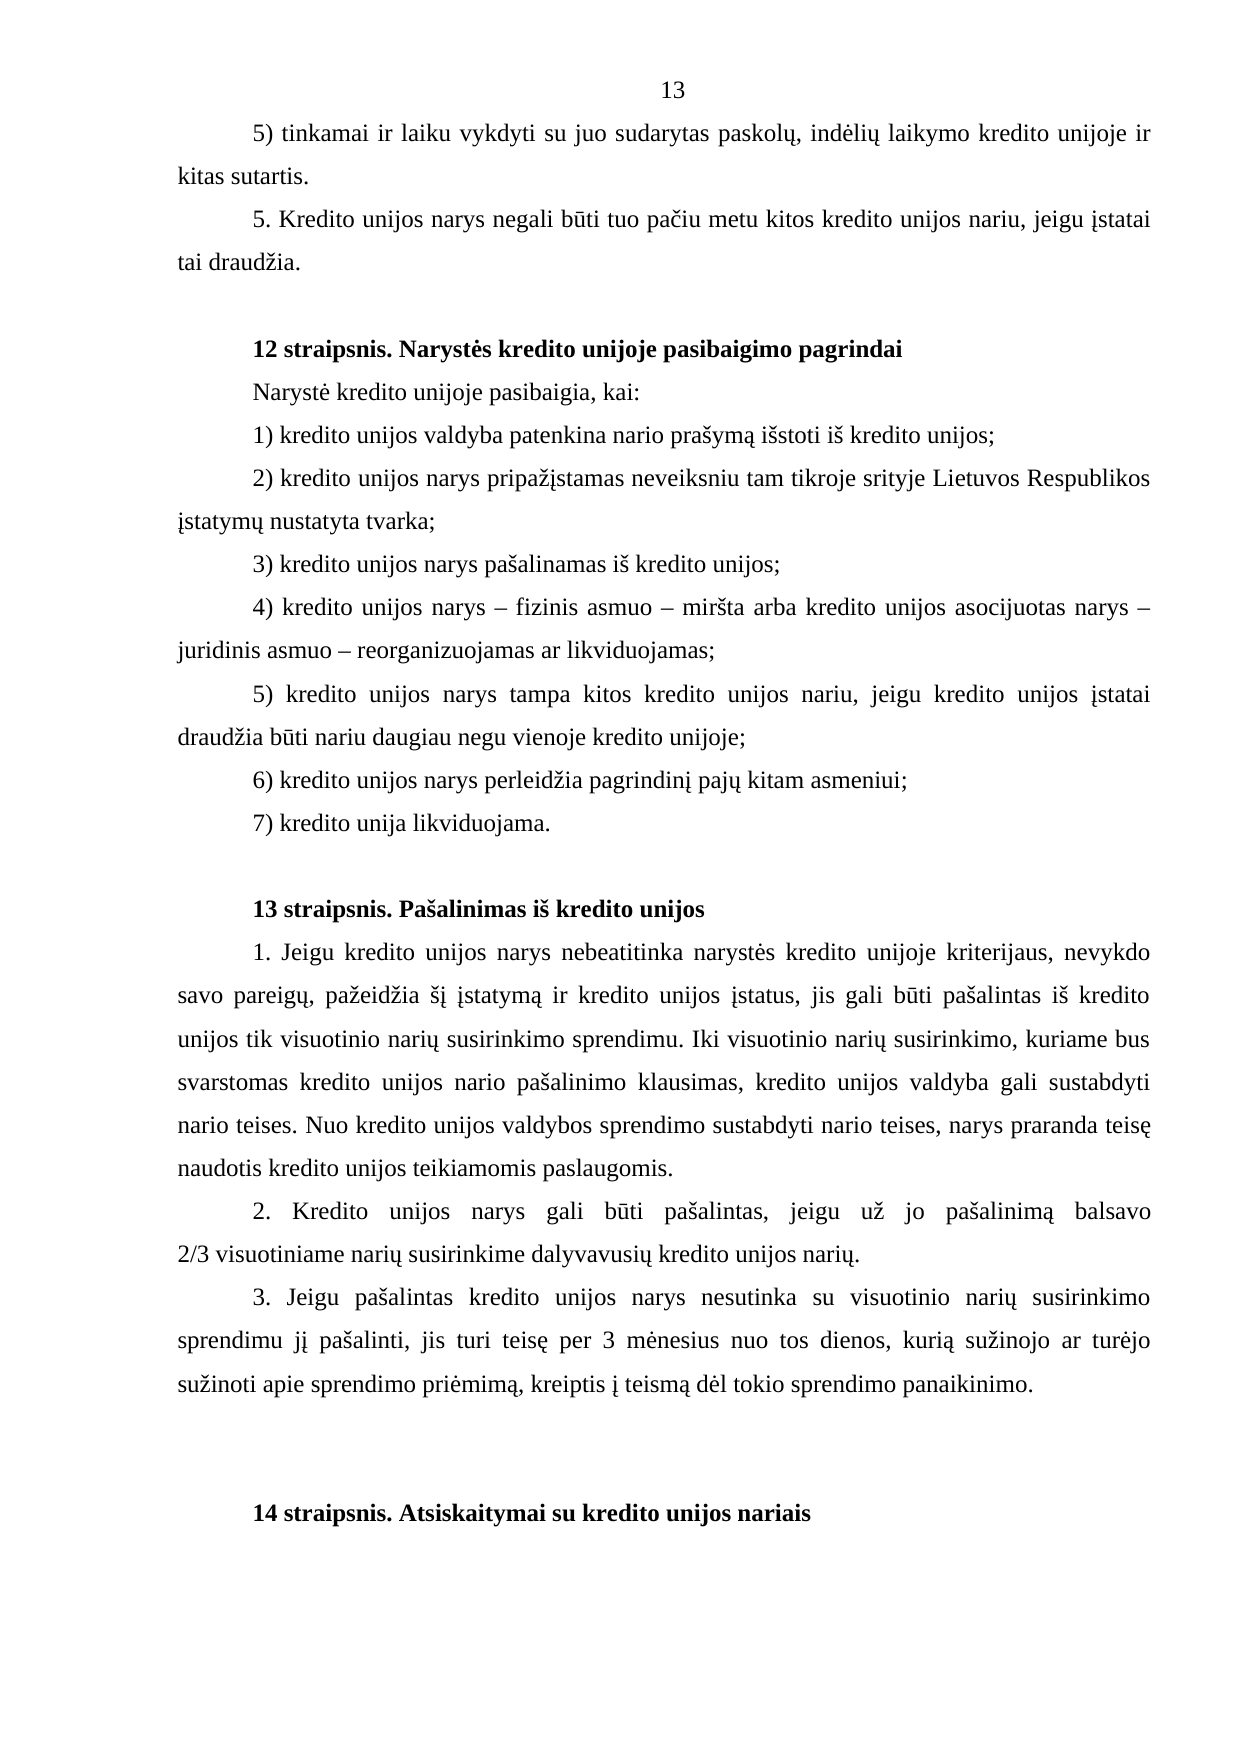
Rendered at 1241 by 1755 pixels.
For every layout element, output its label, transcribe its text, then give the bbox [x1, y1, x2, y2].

text 5. Kredito unijos narys negali būti tuo pačiu metu kitos kredito unijos nariu, jeigu įstatai tai draudžia. [177, 204, 1152, 276]
text 5) kredito unijos narys tampa kitos kredito unijos nariu, jeigu kredito unijos įstatai draudžia būti nariu daugiau negu vienoje kredito unijoje; [177, 679, 1152, 751]
text 13 straipsnis. Pašalinimas iš kredito unijos [177, 894, 1152, 923]
text 1. Jeigu kredito unijos narys nebeatitinka narystės kredito unijoje kriterijaus, nevykdo savo pareigų, pažeidžia šį įstatymą ir kredito unijos įstatus, jis gali būti pašalintas iš kredito unijos tik visuotinio narių susirinkimo sprendimu. Iki visuotinio narių susirinkimo, kuriame bus svarstomas kredito unijos nario pašalinimo klausimas, kredito unijos valdyba gali sustabdyti nario teises. Nuo kredito unijos valdybos sprendimo sustabdyti nario teises, narys praranda teisę naudotis kredito unijos teikiamomis paslaugomis. [177, 937, 1152, 1182]
text 2. Kredito unijos narys gali būti pašalintas, jeigu už jo pašalinimą balsavo 2/3 visuotiniame narių susirinkime dalyvavusių kredito unijos narių. [177, 1196, 1152, 1268]
text 1) kredito unijos valdyba patenkina nario prašymą išstoti iš kredito unijos; [177, 420, 1152, 449]
text 2) kredito unijos narys pripažįstamas neveiksniu tam tikroje srityje Lietuvos Respublikos įstatymų nustatyta tvarka; [177, 463, 1152, 535]
text 3. Jeigu pašalintas kredito unijos narys nesutinka su visuotinio narių susirinkimo sprendimu jį pašalinti, jis turi teisę per 3 mėnesius nuo tos dienos, kurią sužinojo ar turėjo sužinoti apie sprendimo priėmimą, kreiptis į teismą dėl tokio sprendimo panaikinimo. [177, 1282, 1152, 1397]
text 3) kredito unijos narys pašalinamas iš kredito unijos; [177, 549, 1152, 578]
text 14 straipsnis. Atsiskaitymai su kredito unijos nariais [177, 1498, 1152, 1527]
text Narystė kredito unijoje pasibaigia, kai: [177, 377, 1152, 406]
text 6) kredito unijos narys perleidžia pagrindinį pajų kitam asmeniui; [177, 765, 1152, 794]
text 5) tinkamai ir laiku vykdyti su juo sudarytas paskolų, indėlių laikymo kredito unijoje ir kitas sutartis. [177, 118, 1152, 190]
text 7) kredito unija likviduojama. [177, 808, 1152, 837]
text 12 straipsnis. Narystės kredito unijoje pasibaigimo pagrindai [177, 334, 1152, 362]
text 4) kredito unijos narys – fizinis asmuo – miršta arba kredito unijos asocijuotas narys – juridinis asmuo – reorganizuojamas ar likviduojamas; [177, 592, 1152, 664]
